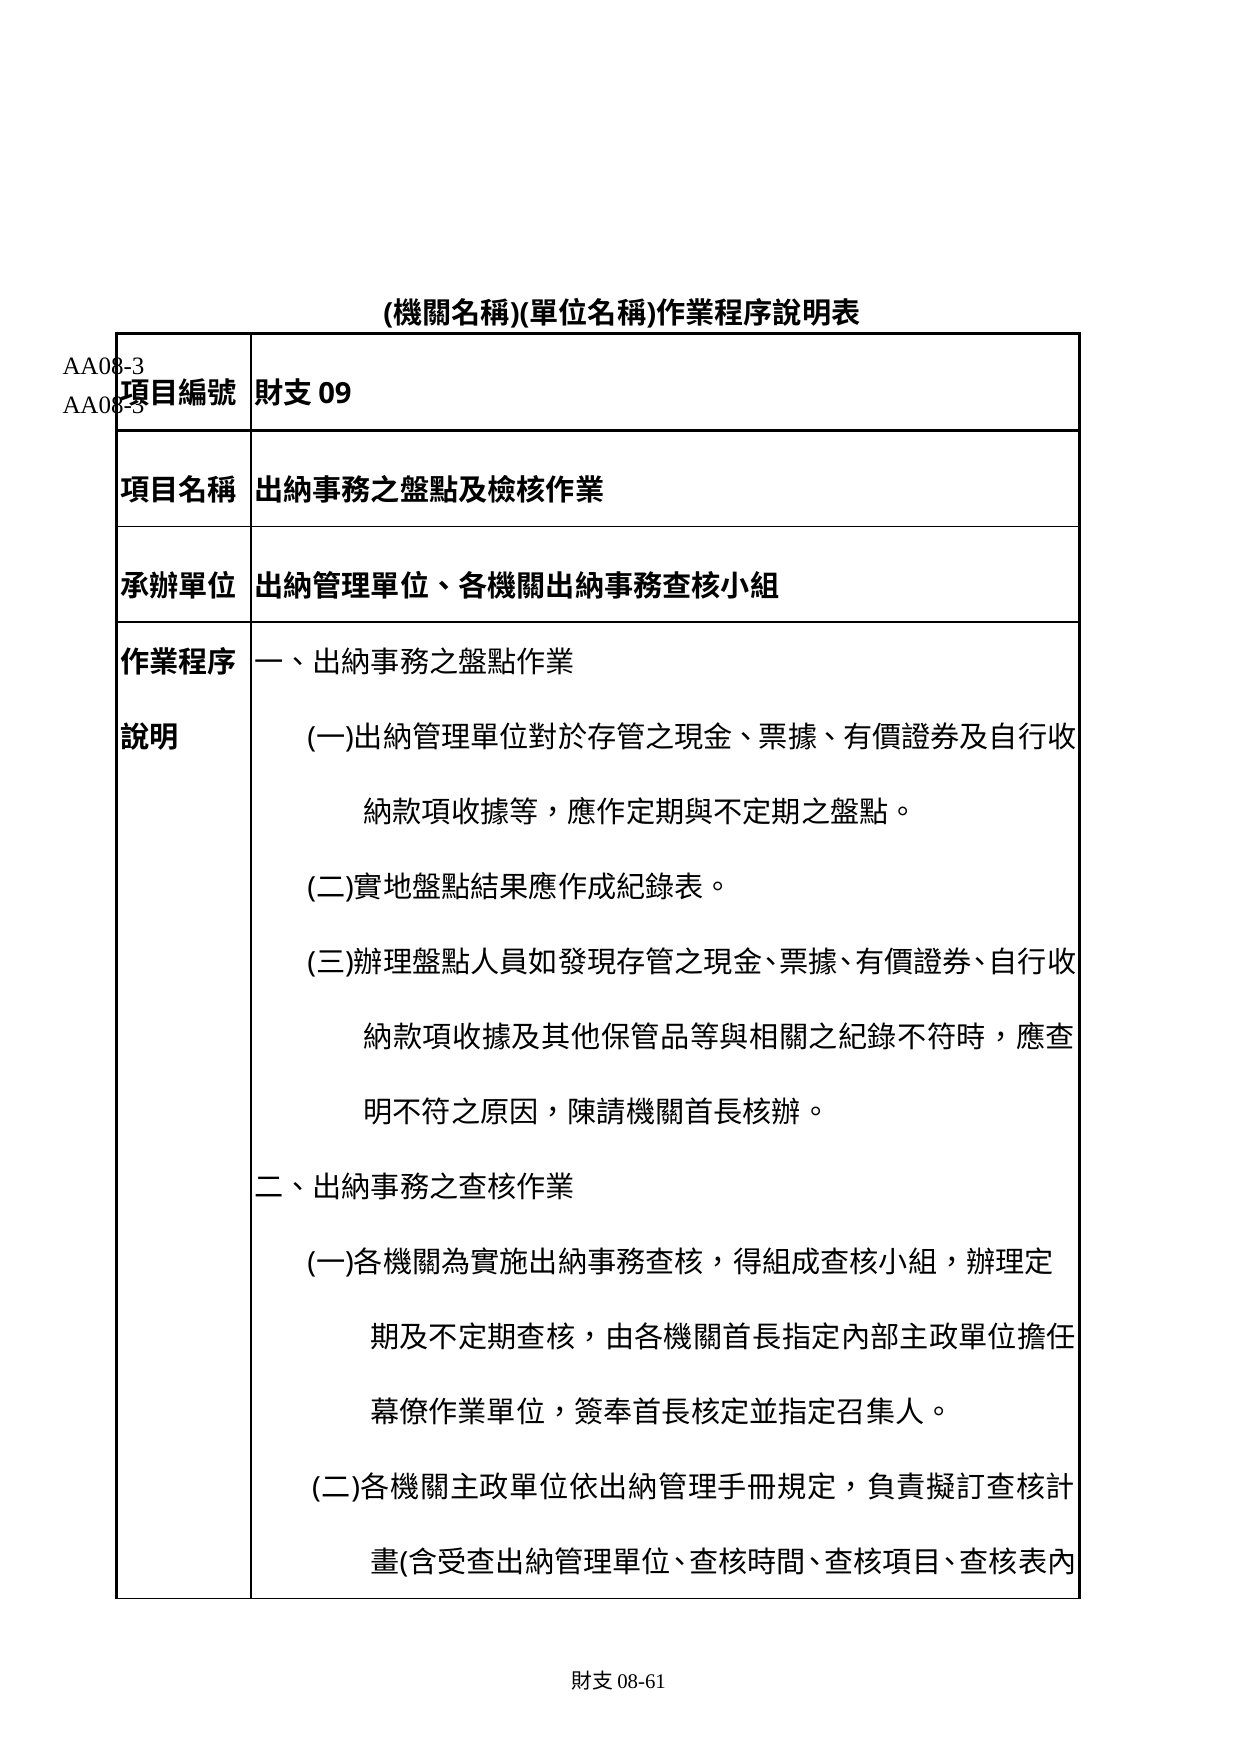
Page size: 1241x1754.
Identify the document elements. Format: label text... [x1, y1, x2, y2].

table_header 項目編號 [141, 380, 153, 391]
table_cell 一、出納事務之盤點作業 (一)出納管理單位對於存管之現金、票據、有價證券及自行收納款項收據等，應作定期與不定期之盤點。 (二)實地盤點結果應作成紀錄表。 (三)辦理盤點人員如發現存管之現金、票據、有價證券、自行收納款項收據及其他保管品等與相關之紀錄不符時，應查明不符之原因，陳請機關首長核辦。 二、出納事務之查核作業 (一)各機關為實施出納事務查核，得組成查核小組，辦理定 期及不定期查核，由各機關首長指定內部主政單位擔任幕僚作業單位，簽奉首長核定並指定召集人。 (二)各機關主政單位依出納管理手冊規定，負責擬訂查核計畫(含受查出納管理單位、查核時間、查核項目、查核表內容等)，簽奉機關首長核定。 (三)由召集人定期與不定期召集出納事務查核小組，依查核計畫赴受查出納管理單位實地查核，填報查核表送主政單位彙辦，如查有缺失事項，應請出納管理單位限期改善。 (四)由主政單位彙陳機關首長核閱查核報告，並得辦理獎懲。 (五)主政單位應列管追蹤出納缺失事項之改善情形，並將其列為下次查核之重點，以確定受查出納管理單位是否改善。 (六)出納事務之查核要項： 出納手續是否符合規定。 庫存現金數目，是否與會計紀錄符合，有無私自墊借或以單據抵現情事，有無與核定額度相符。 傳票送達後，辦理收付款項，是否迅速。 保管之票據、有價證券及其他保管品等，是否與帳面相符。是否每月提供經奉核之存庫保管品專戶之明細資料供採購單位勾稽用。 各種出納帳表，是否齊全，相關紀錄有否詳實完備；採用電腦處理之各項簿籍，其電腦貯存體中之紀錄視為簿籍，是否妥善保管。 收付款項，是否隨時登帳及依規定期限悉數辦理繳庫。 暫收款、收據貼印花及保管時間，是否能遵照規定辦理。 零用金支付之每案金額有無超過一定金額，保管是否妥善，有無隨時登記零用金備查簿，結存數與未報銷單據金額之總額，是否與零用金之金額相符。 自行收納之各項收入，有無依照規定保管、使用自行收納款項收據。 自行收納款項收據之使用是否良善。 現金、票據、有價證券及其他保管品等之出納有無依照規定程序處理，有無隨時登記，其實際結存金額與帳面結存是否相符。 公庫或金融機構所送存款對帳單及保管品對帳單有無與存款帳戶結存數核對，如有差額，出納管理單位有無查明其發生原因是否正當，並編製「存款差額解釋表」等。 出納管理人員有無任相同工作六年以上之情形，休假代理制度有無貫徹實施。 [252, 623, 1078, 1597]
text AA08-3 [15, 391, 191, 418]
table_header 財支09 [252, 335, 1078, 429]
table_header 項目編號 [118, 380, 138, 391]
table_header 項目編號 [118, 335, 250, 429]
text AA08-3 [15, 352, 191, 380]
table_cell 出納管理單位、各機關出納事務查核小組 [252, 527, 1078, 621]
table_cell 項目名稱 [118, 432, 250, 526]
text (機關名稱)(單位名稱)作業程序說明表 [121, 289, 1122, 332]
table_cell 作業程序說明 [118, 623, 250, 1597]
table_header 項目編號 [174, 380, 183, 391]
table_cell 出納事務之盤點及檢核作業 [252, 432, 1078, 526]
table_cell 承辦單位 [118, 527, 250, 621]
